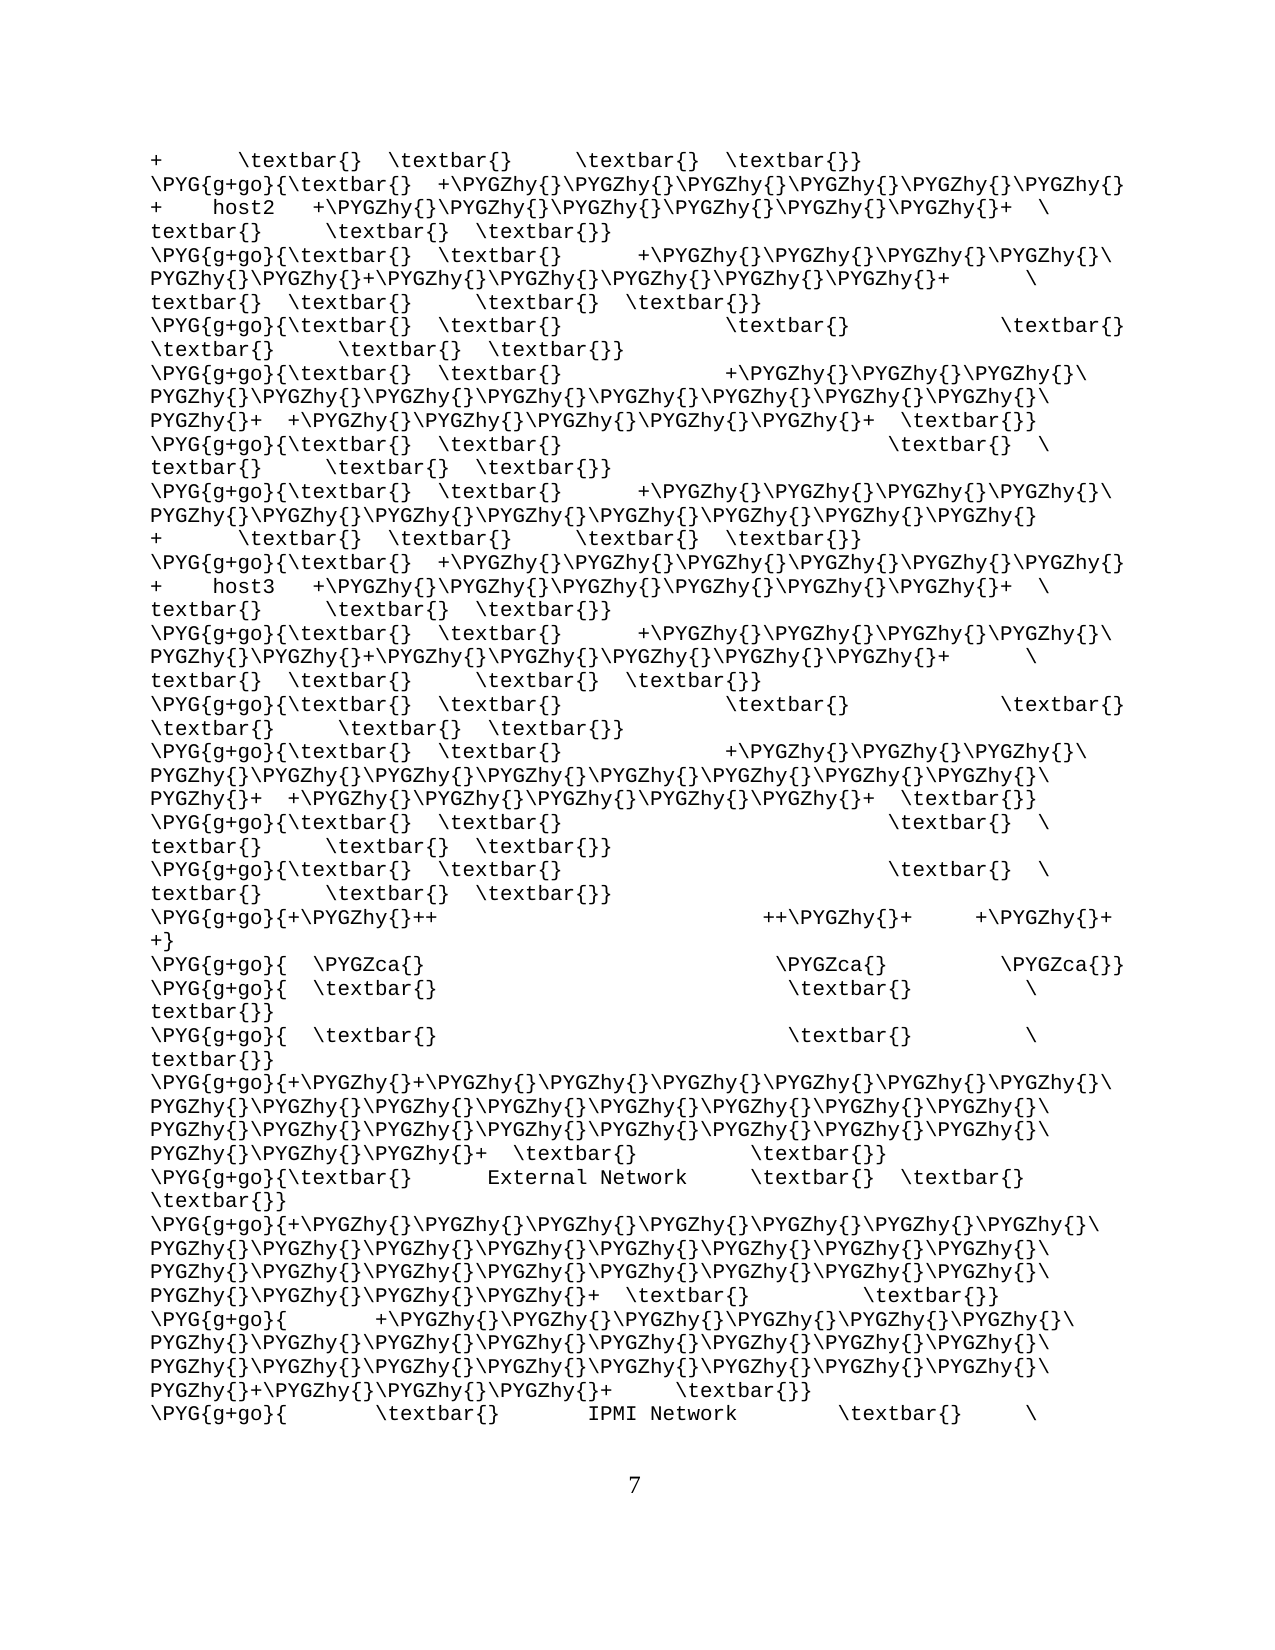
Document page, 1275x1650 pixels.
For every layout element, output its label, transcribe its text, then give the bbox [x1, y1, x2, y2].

text \PYG{g+go}{ \textbar{} \textbar{} \textbar{}} [150, 978, 1125, 1025]
text \PYG{g+go}{ \textbar{} \textbar{} \textbar{}} [150, 1025, 1125, 1072]
text \PYG{g+go}{\textbar{} \textbar{} +\PYGZhy{}\PYGZhy{}\PYGZhy{}\PYGZhy{}\PYGZhy{}\PYGZhy{}+\PYGZhy{}\PYGZhy{}\PYGZhy{}\PYGZhy{}\PYGZhy{}+ \textbar{} \textbar{} \textbar{} \textbar{}} [150, 244, 1125, 316]
text \PYG{g+go}{+\PYGZhy{}++ ++\PYGZhy{}+ +\PYGZhy{}++} [150, 907, 1125, 954]
text \PYG{g+go}{\textbar{} +\PYGZhy{}\PYGZhy{}\PYGZhy{}\PYGZhy{}\PYGZhy{}\PYGZhy{}+ host2 +\PYGZhy{}\PYGZhy{}\PYGZhy{}\PYGZhy{}\PYGZhy{}\PYGZhy{}+ \textbar{} \textbar{} \textbar{}} [150, 174, 1125, 244]
text \PYG{g+go}{\textbar{} \textbar{} \textbar{} \textbar{} \textbar{} \textbar{} \textbar{}} [150, 694, 1125, 741]
text \PYG{g+go}{\textbar{} \textbar{} \textbar{} \textbar{} \textbar{} \textbar{}} [150, 434, 1125, 481]
text \PYG{g+go}{ \textbar{} IPMI Network \textbar{} \ [150, 1403, 1125, 1427]
text \PYG{g+go}{\textbar{} External Network \textbar{} \textbar{} \textbar{}} [150, 1167, 1125, 1214]
text \PYG{g+go}{\textbar{} \textbar{} +\PYGZhy{}\PYGZhy{}\PYGZhy{}\PYGZhy{}\PYGZhy{}\PYGZhy{}\PYGZhy{}\PYGZhy{}\PYGZhy{}\PYGZhy{}\PYGZhy{}\PYGZhy{}+ +\PYGZhy{}\PYGZhy{}\PYGZhy{}\PYGZhy{}\PYGZhy{}+ \textbar{}} [150, 363, 1125, 434]
text \PYG{g+go}{ \PYGZca{} \PYGZca{} \PYGZca{}} [150, 954, 1125, 978]
text \PYG{g+go}{\textbar{} \textbar{} \textbar{} \textbar{} \textbar{} \textbar{}} [150, 812, 1125, 859]
text + \textbar{} \textbar{} \textbar{} \textbar{}} [150, 150, 1125, 174]
text \PYG{g+go}{+\PYGZhy{}+\PYGZhy{}\PYGZhy{}\PYGZhy{}\PYGZhy{}\PYGZhy{}\PYGZhy{}\PYGZhy{}\PYGZhy{}\PYGZhy{}\PYGZhy{}\PYGZhy{}\PYGZhy{}\PYGZhy{}\PYGZhy{}\PYGZhy{}\PYGZhy{}\PYGZhy{}\PYGZhy{}\PYGZhy{}\PYGZhy{}\PYGZhy{}\PYGZhy{}\PYGZhy{}\PYGZhy{}\PYGZhy{}+ \textbar{} \textbar{}} [150, 1072, 1125, 1167]
text \PYG{g+go}{ +\PYGZhy{}\PYGZhy{}\PYGZhy{}\PYGZhy{}\PYGZhy{}\PYGZhy{}\PYGZhy{}\PYGZhy{}\PYGZhy{}\PYGZhy{}\PYGZhy{}\PYGZhy{}\PYGZhy{}\PYGZhy{}\PYGZhy{}\PYGZhy{}\PYGZhy{}\PYGZhy{}\PYGZhy{}\PYGZhy{}\PYGZhy{}\PYGZhy{}\PYGZhy{}+\PYGZhy{}\PYGZhy{}\PYGZhy{}+ \textbar{}} [150, 1309, 1125, 1403]
text \PYG{g+go}{+\PYGZhy{}\PYGZhy{}\PYGZhy{}\PYGZhy{}\PYGZhy{}\PYGZhy{}\PYGZhy{}\PYGZhy{}\PYGZhy{}\PYGZhy{}\PYGZhy{}\PYGZhy{}\PYGZhy{}\PYGZhy{}\PYGZhy{}\PYGZhy{}\PYGZhy{}\PYGZhy{}\PYGZhy{}\PYGZhy{}\PYGZhy{}\PYGZhy{}\PYGZhy{}\PYGZhy{}\PYGZhy{}\PYGZhy{}\PYGZhy{}+ \textbar{} \textbar{}} [150, 1214, 1125, 1309]
text \PYG{g+go}{\textbar{} \textbar{} +\PYGZhy{}\PYGZhy{}\PYGZhy{}\PYGZhy{}\PYGZhy{}\PYGZhy{}\PYGZhy{}\PYGZhy{}\PYGZhy{}\PYGZhy{}\PYGZhy{}\PYGZhy{}+ +\PYGZhy{}\PYGZhy{}\PYGZhy{}\PYGZhy{}\PYGZhy{}+ \textbar{}} [150, 741, 1125, 812]
text \PYG{g+go}{\textbar{} \textbar{} \textbar{} \textbar{} \textbar{} \textbar{} \textbar{}} [150, 316, 1125, 363]
text \PYG{g+go}{\textbar{} \textbar{} +\PYGZhy{}\PYGZhy{}\PYGZhy{}\PYGZhy{}\PYGZhy{}\PYGZhy{}\PYGZhy{}\PYGZhy{}\PYGZhy{}\PYGZhy{}\PYGZhy{}\PYGZhy{}+ \textbar{} \textbar{} \textbar{} \textbar{}} [150, 481, 1125, 552]
text \PYG{g+go}{\textbar{} +\PYGZhy{}\PYGZhy{}\PYGZhy{}\PYGZhy{}\PYGZhy{}\PYGZhy{}+ host3 +\PYGZhy{}\PYGZhy{}\PYGZhy{}\PYGZhy{}\PYGZhy{}\PYGZhy{}+ \textbar{} \textbar{} \textbar{}} [150, 552, 1125, 623]
text \PYG{g+go}{\textbar{} \textbar{} \textbar{} \textbar{} \textbar{} \textbar{}} [150, 859, 1125, 907]
text \PYG{g+go}{\textbar{} \textbar{} +\PYGZhy{}\PYGZhy{}\PYGZhy{}\PYGZhy{}\PYGZhy{}\PYGZhy{}+\PYGZhy{}\PYGZhy{}\PYGZhy{}\PYGZhy{}\PYGZhy{}+ \textbar{} \textbar{} \textbar{} \textbar{}} [150, 623, 1125, 694]
